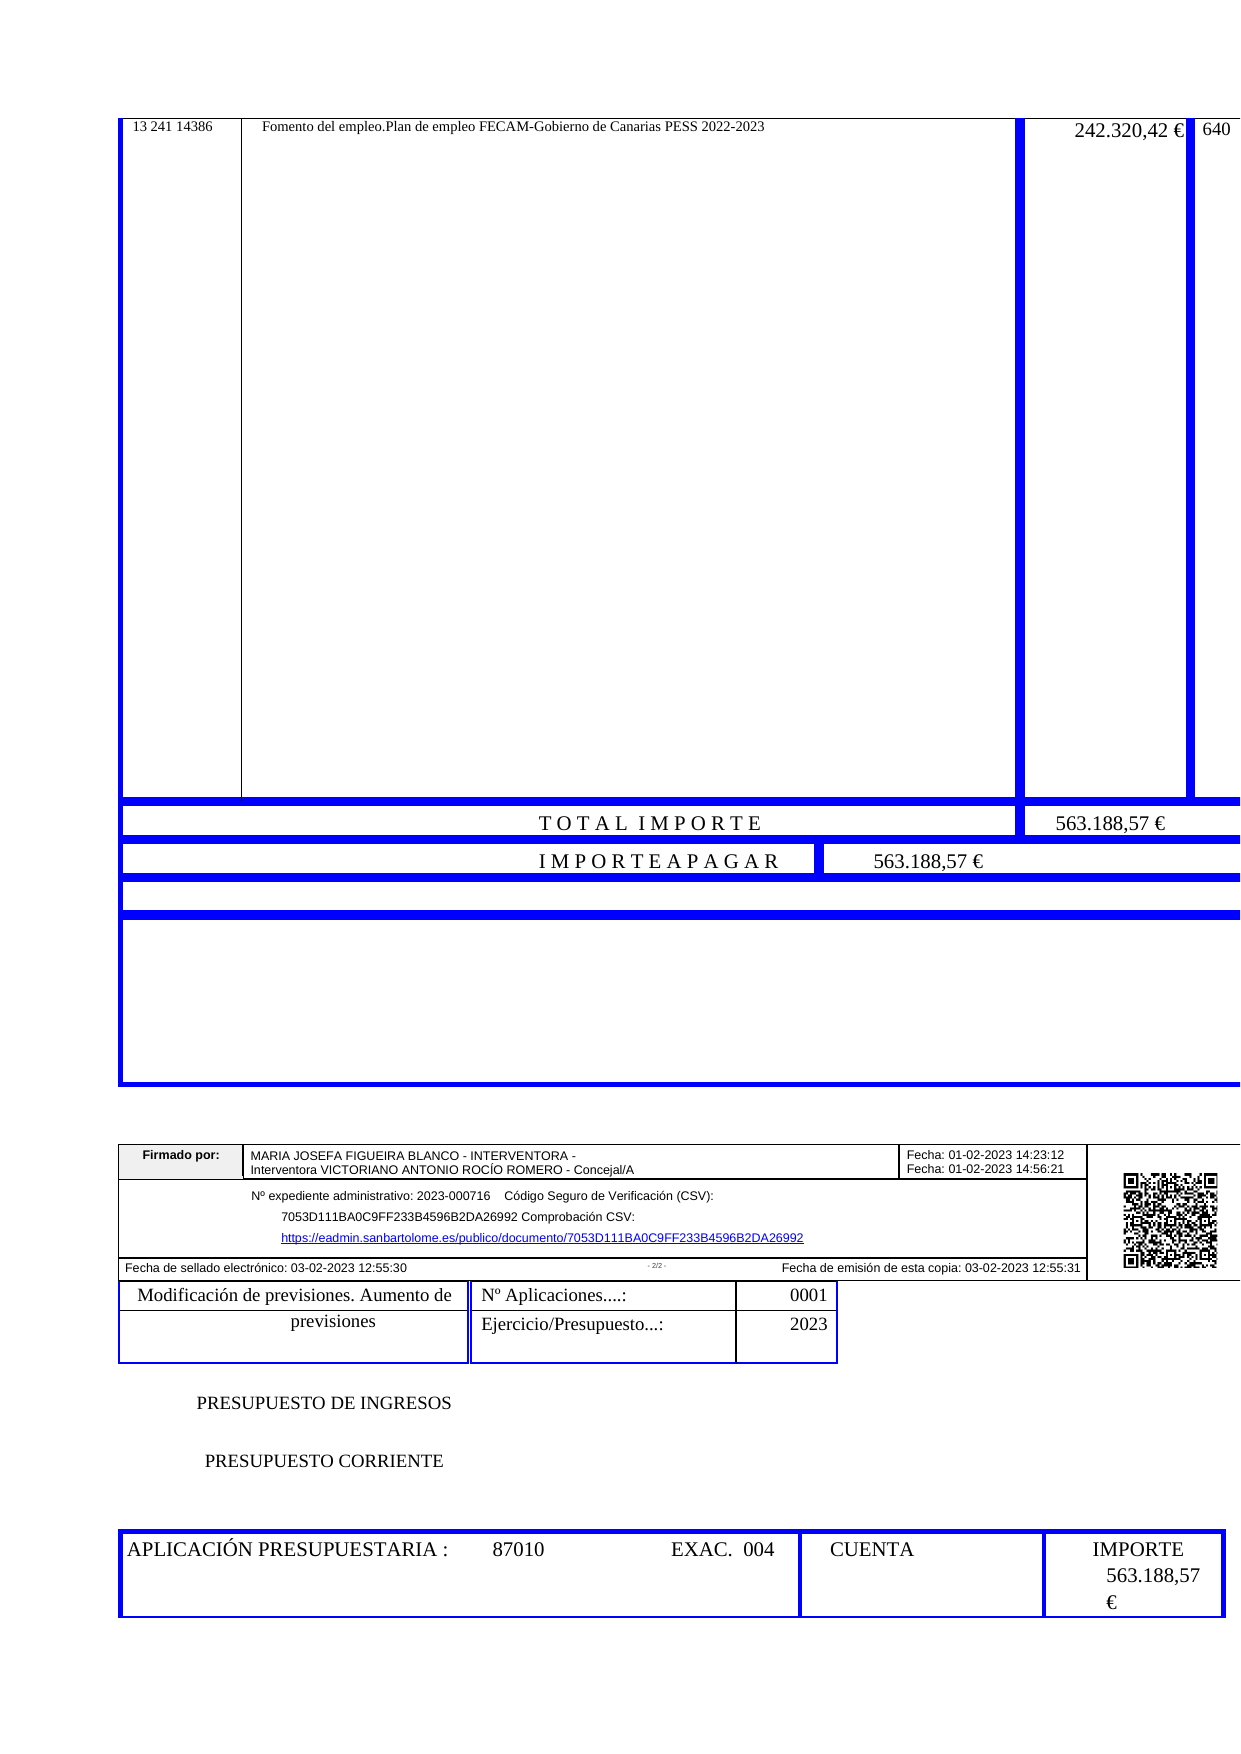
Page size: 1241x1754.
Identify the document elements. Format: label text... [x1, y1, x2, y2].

table_cell Fecha de sellado electrónico: 03-02-2023 12:55:30 - 2/2 - Fecha de emisión de esta copia: 03-02-2023 12:55:31 [119, 1259, 1086, 1280]
table_cell Fomento del empleo.Plan de empleo FECAM-Gobierno de Canarias PESS 2022-2023 [242, 119, 1015, 797]
table_cell 563.188,57 € [824, 844, 1240, 873]
table_header Firmado por: [119, 1145, 242, 1176]
table_header Fecha: 01-02-2023 14:23:12 Fecha: 01-02-2023 14:56:21 [900, 1145, 1086, 1178]
table_cell 2023 [737, 1311, 836, 1362]
table_cell [123, 882, 1240, 910]
table_cell [123, 920, 1240, 1082]
table_cell 0001 [737, 1282, 836, 1310]
table_cell 640 [1195, 119, 1240, 797]
text PRESUPUESTO DE INGRESOS [196, 1392, 1122, 1413]
text PRESUPUESTO CORRIENTE [204, 1450, 1122, 1472]
table_header [1088, 1145, 1240, 1280]
table_cell I M P O R T E A P A G A R [123, 844, 814, 873]
table_cell Modificación de previsiones. Aumento de [120, 1282, 467, 1310]
table_cell Nº expediente administrativo: 2023-000716 Código Seguro de Verificación (CSV): 7053D111BA0C9FF233B4596B2DA26992 Comprobación CSV: https://eadmin.sanbartolome.es/publico/documento/7053D111BA0C9FF233B4596B2DA26992 [119, 1180, 1086, 1257]
table_cell T O T A L I M P O R T E [123, 806, 1015, 835]
table_header APLICACIÓN PRESUPUESTARIA : 87010 EXAC. 004 [123, 1534, 798, 1616]
table_cell Nº Aplicaciones....: [472, 1282, 735, 1310]
table_cell Ejercicio/Presupuesto...: [472, 1311, 735, 1362]
table_header IMPORTE 563.188,57 € [1046, 1534, 1221, 1616]
table_cell previsiones [120, 1311, 467, 1362]
table_header CUENTA [802, 1534, 1042, 1616]
table_cell 13 241 14386 [123, 119, 241, 797]
table_cell 563.188,57 € [1025, 806, 1240, 835]
table_cell 242.320,42 € [1025, 119, 1186, 797]
table_header MARIA JOSEFA FIGUEIRA BLANCO - INTERVENTORA - Interventora VICTORIANO ANTONIO ROCÍO ROMERO - Concejal/A [244, 1145, 898, 1178]
